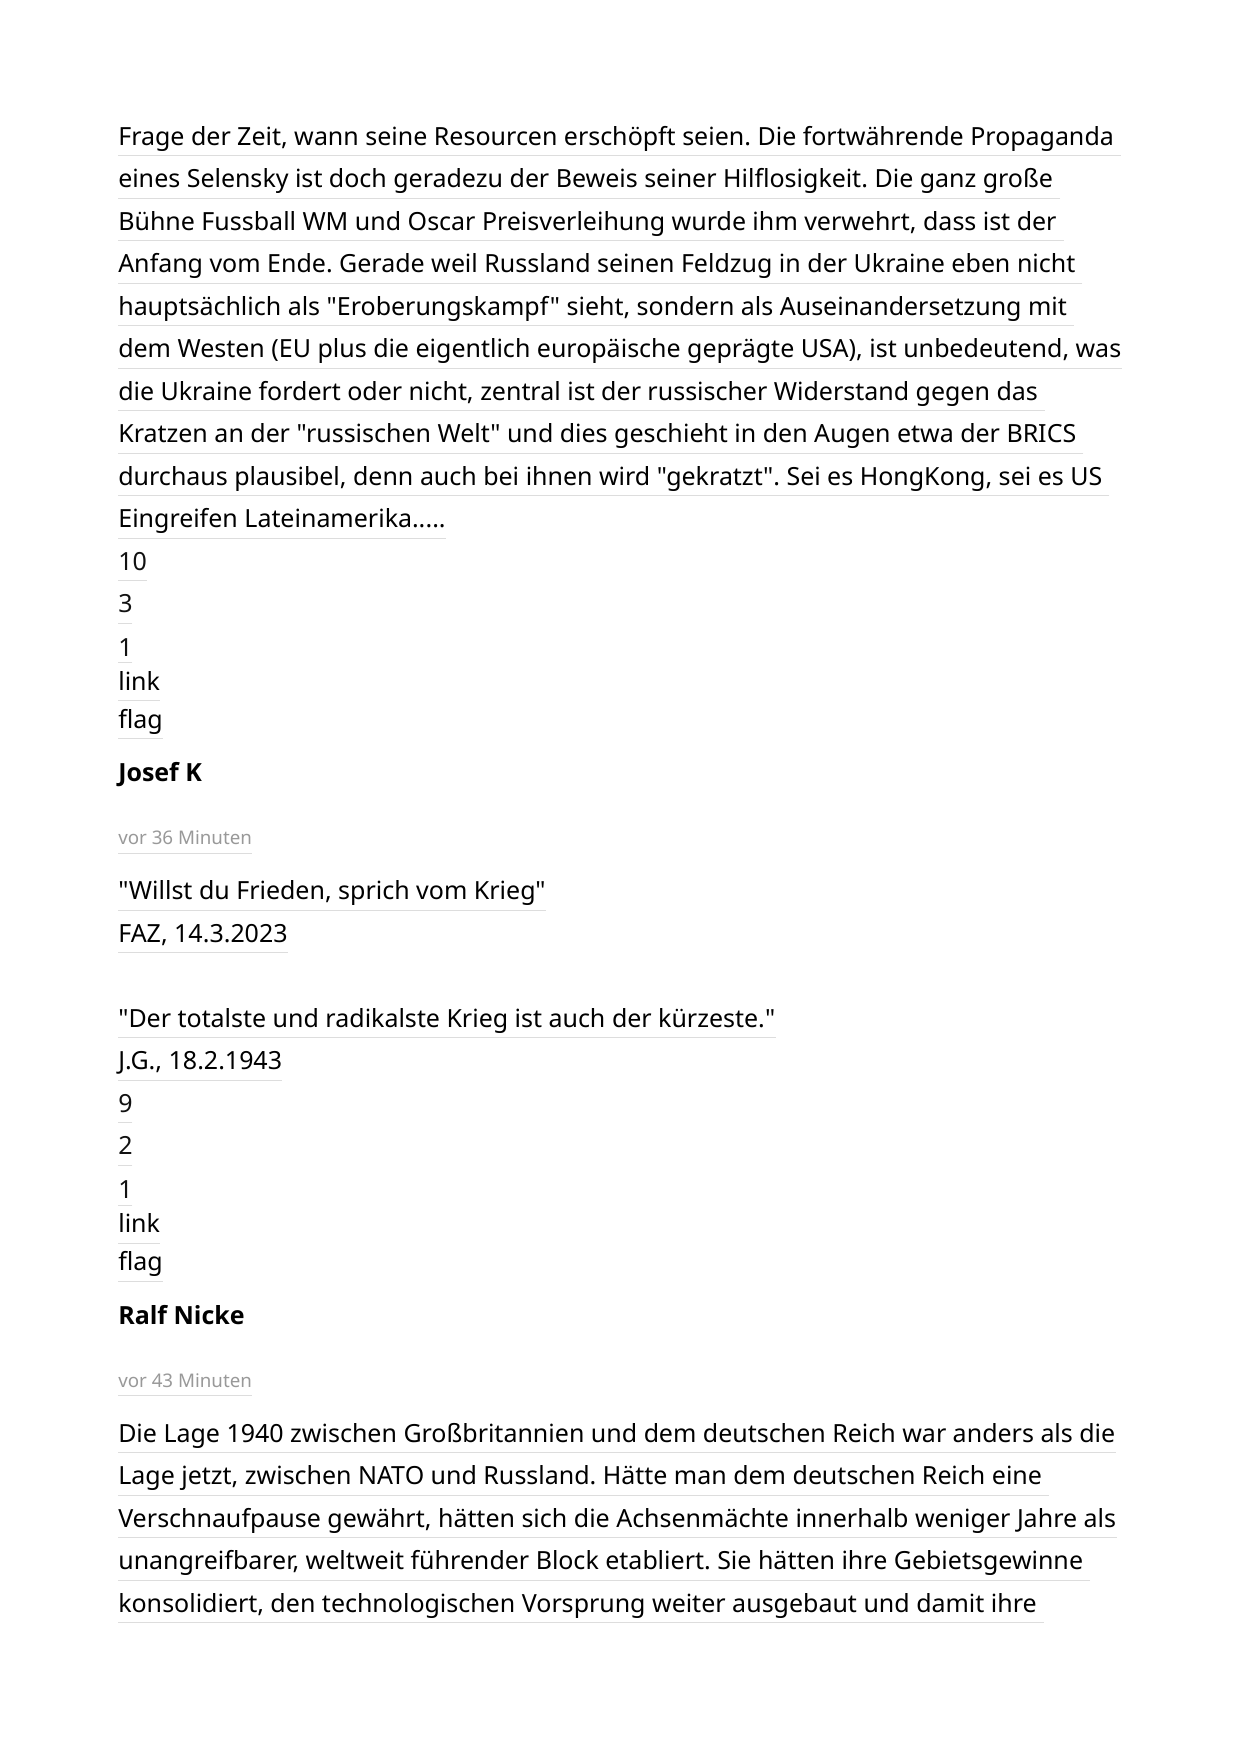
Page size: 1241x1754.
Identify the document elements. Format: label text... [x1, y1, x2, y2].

text 1 [118, 1171, 1122, 1206]
text 9 [118, 1086, 1122, 1123]
text 10 [118, 543, 1122, 581]
text link [118, 1206, 1122, 1244]
text "Willst du Frieden, sprich vom Krieg" FAZ, 14.3.2023 "Der totalste und radikalste Krieg ist auch der kürzeste." J.G., 18.2.1943 [118, 873, 1122, 1081]
text Ralf Nicke [118, 1297, 1122, 1332]
text 2 [118, 1128, 1122, 1166]
text vor 43 Minuten [118, 1367, 1117, 1396]
text 3 [118, 586, 1122, 624]
text die Ukraine fordert oder nicht, zentral ist der russischer Widerstand gegen das Kratzen an der "russischen Welt" und dies geschieht in den Augen etwa der BRICS durchaus plausibel, denn auch bei ihnen wird "gekratzt". Sei es HongKong, sei es US Eingreifen Lateinamerika..... [118, 369, 1122, 539]
text Die Lage 1940 zwischen Großbritannien und dem deutschen Reich war anders als die Lage jetzt, zwischen NATO und Russland. Hätte man dem deutschen Reich eine Verschnaufpause gewährt, hätten sich die Achsenmächte innerhalb weniger Jahre als unangreifbarer, weltweit führender Block etabliert. Sie hätten ihre Gebietsgewinne konsolidiert, den technologischen Vorsprung weiter ausgebaut und damit ihre [118, 1415, 1122, 1623]
text 1 [118, 628, 1122, 663]
text Frage der Zeit, wann seine Resourcen erschöpft seien. Die fortwährende Propaganda eines Selensky ist doch geradezu der Beweis seiner Hilflosigkeit. Die ganz große Bühne Fussball WM und Oscar Preisverleihung wurde ihm verwehrt, dass ist der Anfang vom Ende. Gerade weil Russland seinen Feldzug in der Ukraine eben nicht hauptsächlich als "Eroberungskampf" sieht, sondern als Auseinandersetzung mit dem Westen (EU plus die eigentlich europäische geprägte USA), ist unbedeutend, was [118, 118, 1122, 368]
text flag [118, 1244, 1122, 1282]
text vor 36 Minuten [118, 824, 1117, 854]
text flag [118, 701, 1122, 739]
text Josef K [118, 755, 1122, 789]
text link [118, 663, 1122, 701]
